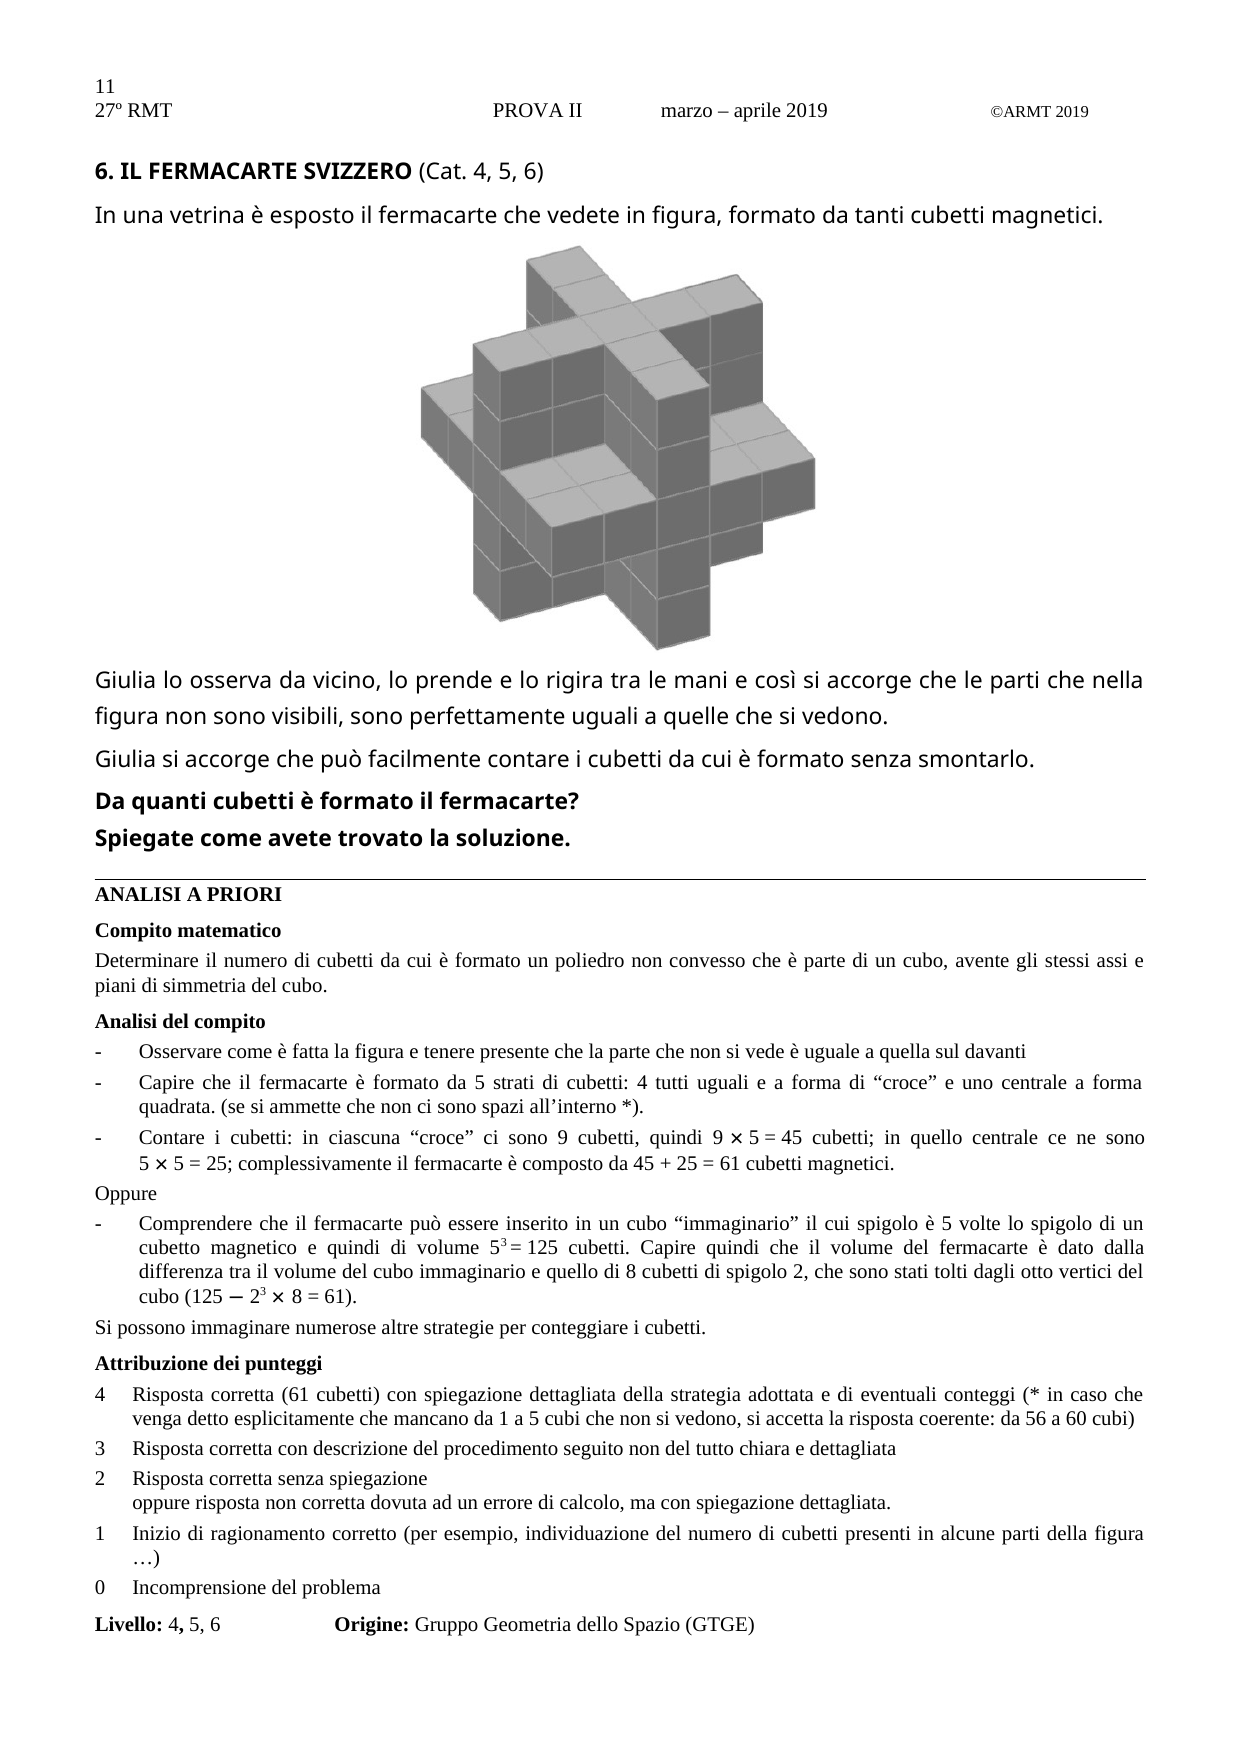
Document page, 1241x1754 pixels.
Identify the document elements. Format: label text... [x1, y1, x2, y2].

picture [415, 240, 825, 653]
text Oppure [94, 1181, 1146, 1205]
text Giulia si accorge che può facilmente contare i cubetti da cui è formato senza smontarlo. [94, 742, 1146, 774]
text Spiegate come avete trovato la soluzione. [94, 822, 1146, 853]
text Determinare il numero di cubetti da cui è formato un poliedro non convesso che è parte di un cubo, avente gli stessi assi e piani di simmetria del cubo. [94, 948, 1146, 997]
text - Comprendere che il fermacarte può essere inserito in un cubo “immaginario” il cui spigolo è 5 volte lo spigolo di un cubetto magnetico e quindi di volume 53 = 125 cubetti. Capire quindi che il volume del fermacarte è dato dalla differenza tra il volume del cubo immaginario e quello di 8 cubetti di spigolo 2, che sono stati tolti dagli otto vertici del cubo (125 − 23 × 8 = 61). [94, 1211, 1146, 1308]
text - Capire che il fermacarte è formato da 5 strati di cubetti: 4 tutti uguali e a forma di “croce” e uno centrale a forma quadrata. (se si ammette che non ci sono spazi all’interno *). [94, 1070, 1146, 1118]
text 3 Risposta corretta con descrizione del procedimento seguito non del tutto chiara e dettagliata [94, 1436, 1146, 1460]
text 2 Risposta corretta senza spiegazione [94, 1466, 1146, 1490]
text Si possono immaginare numerose altre strategie per conteggiare i cubetti. [94, 1315, 1146, 1339]
text 4 Risposta corretta (61 cubetti) con spiegazione dettagliata della strategia adottata e di eventuali conteggi (* in caso che venga detto esplicitamente che mancano da 1 a 5 cubi che non si vedono, si accetta la risposta coerente: da 56 a 60 cubi) [94, 1382, 1146, 1430]
text - Osservare come è fatta la figura e tenere presente che la parte che non si vede è uguale a quella sul davanti [94, 1039, 1146, 1063]
text - Contare i cubetti: in ciascuna “croce” ci sono 9 cubetti, quindi 9 × 5 = 45 cubetti; in quello centrale ce ne sono 5 × 5 = 25; complessivamente il fermacarte è composto da 45 + 25 = 61 cubetti magnetici. [94, 1124, 1146, 1174]
text 0 Incomprensione del problema [94, 1575, 1146, 1599]
text Giulia lo osserva da vicino, lo prende e lo rigira tra le mani e così si accorge che le parti che nella figura non sono visibili, sono perfettamente uguali a quelle che si vedono. [94, 664, 1146, 732]
text 1 Inizio di ragionamento corretto (per esempio, individuazione del numero di cubetti presenti in alcune parti della figura …) [94, 1521, 1146, 1569]
text In una vetrina è esposto il fermacarte che vedete in figura, formato da tanti cubetti magnetici. [94, 199, 1146, 230]
text Attribuzione dei punteggi [94, 1351, 1146, 1375]
text Compito matematico [94, 918, 1146, 942]
text Da quanti cubetti è formato il fermacarte? [94, 785, 1146, 816]
text oppure risposta non corretta dovuta ad un errore di calcolo, ma con spiegazione dettagliata. [94, 1490, 1146, 1514]
text Analisi del compito [94, 1009, 1146, 1033]
text Livello: 4, 5, 6 Origine: Gruppo Geometria dello Spazio (GTGE) [94, 1612, 1146, 1636]
text ANALISI A PRIORI [94, 880, 1146, 906]
text 6. IL FERMACARTE SVIZZERO (Cat. 4, 5, 6) [94, 155, 1146, 186]
